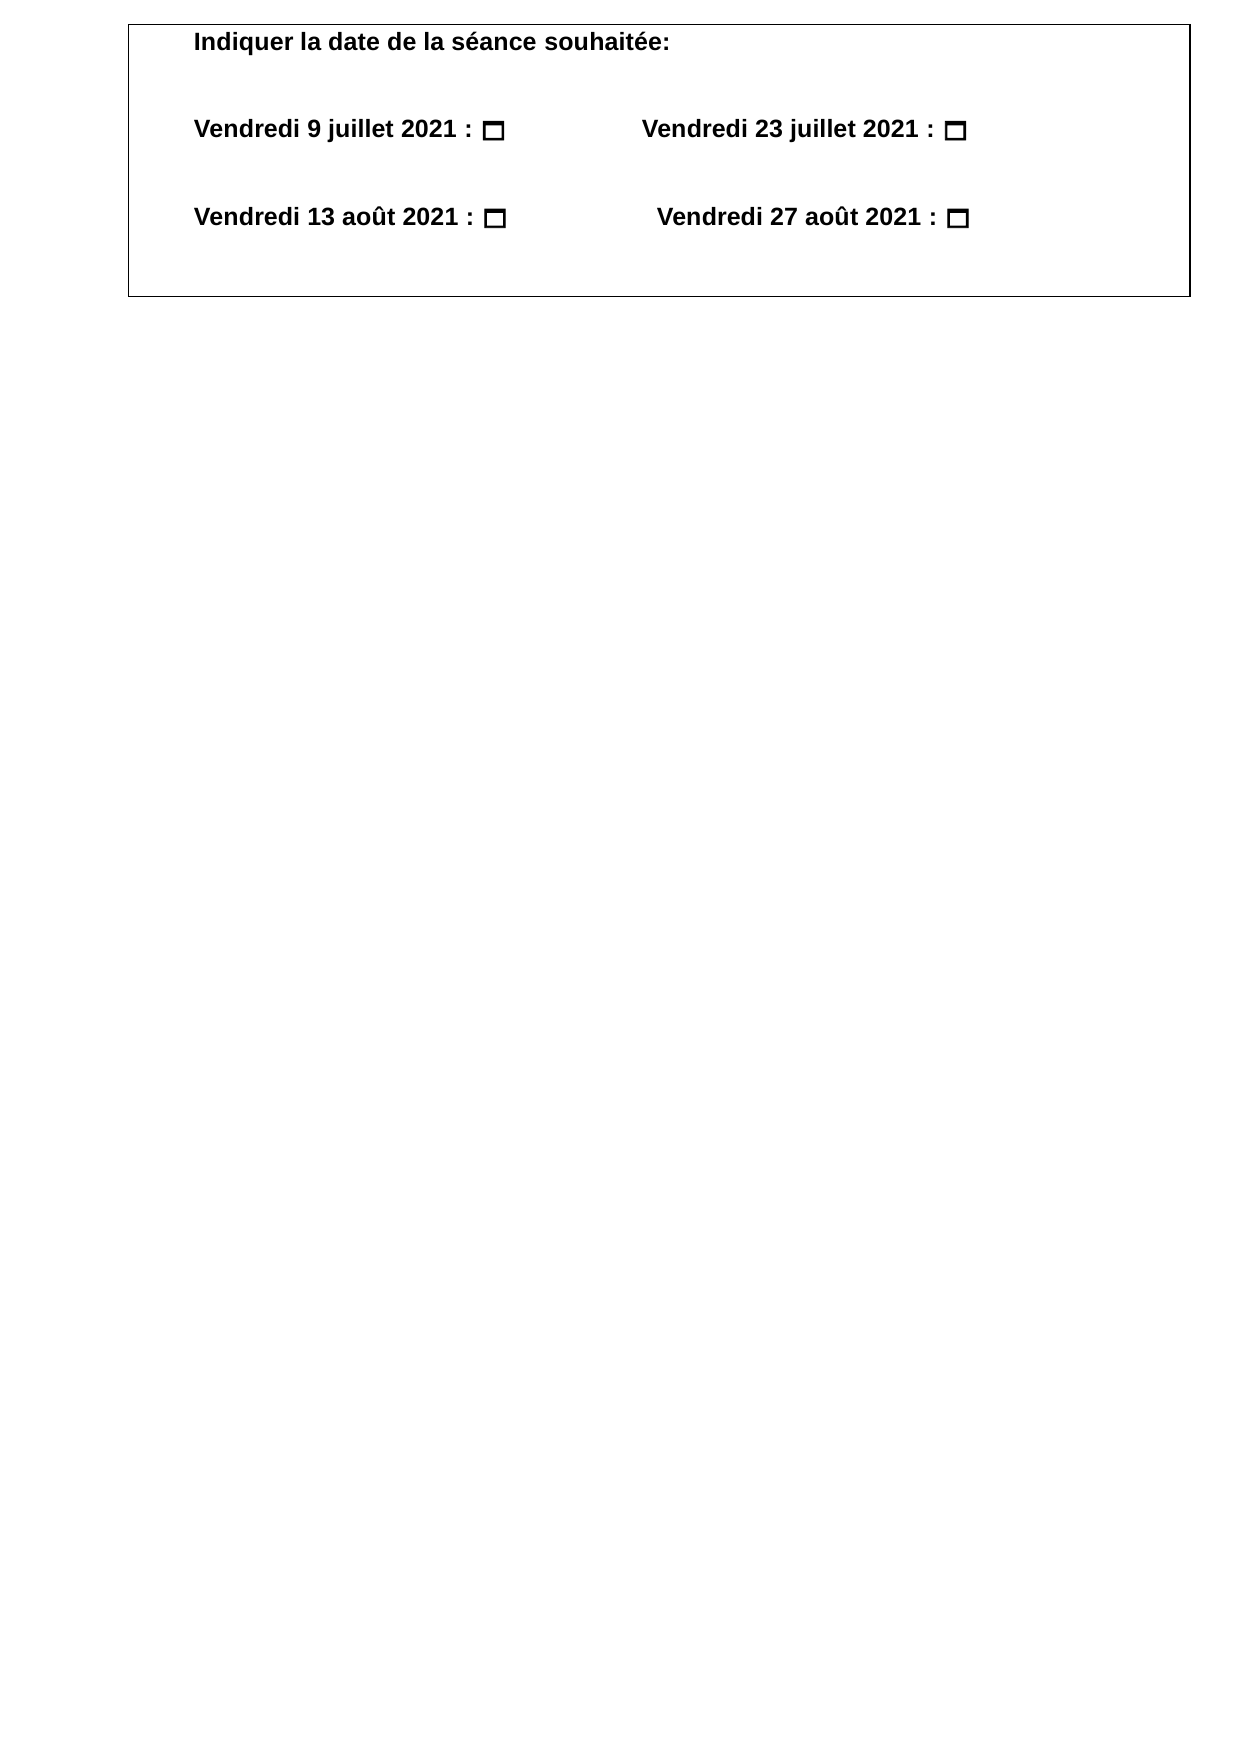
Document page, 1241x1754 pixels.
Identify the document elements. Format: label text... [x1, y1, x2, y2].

text Vendredi 9 juillet 2021 : 1 Vendredi 23 juillet 2021 : 1 [129, 111, 1189, 143]
text Vendredi 13 août 2021 : 1 Vendredi 27 août 2021 : 1 [129, 169, 1189, 296]
text Indiquer la date de la séance souhaitée: [129, 25, 1189, 56]
